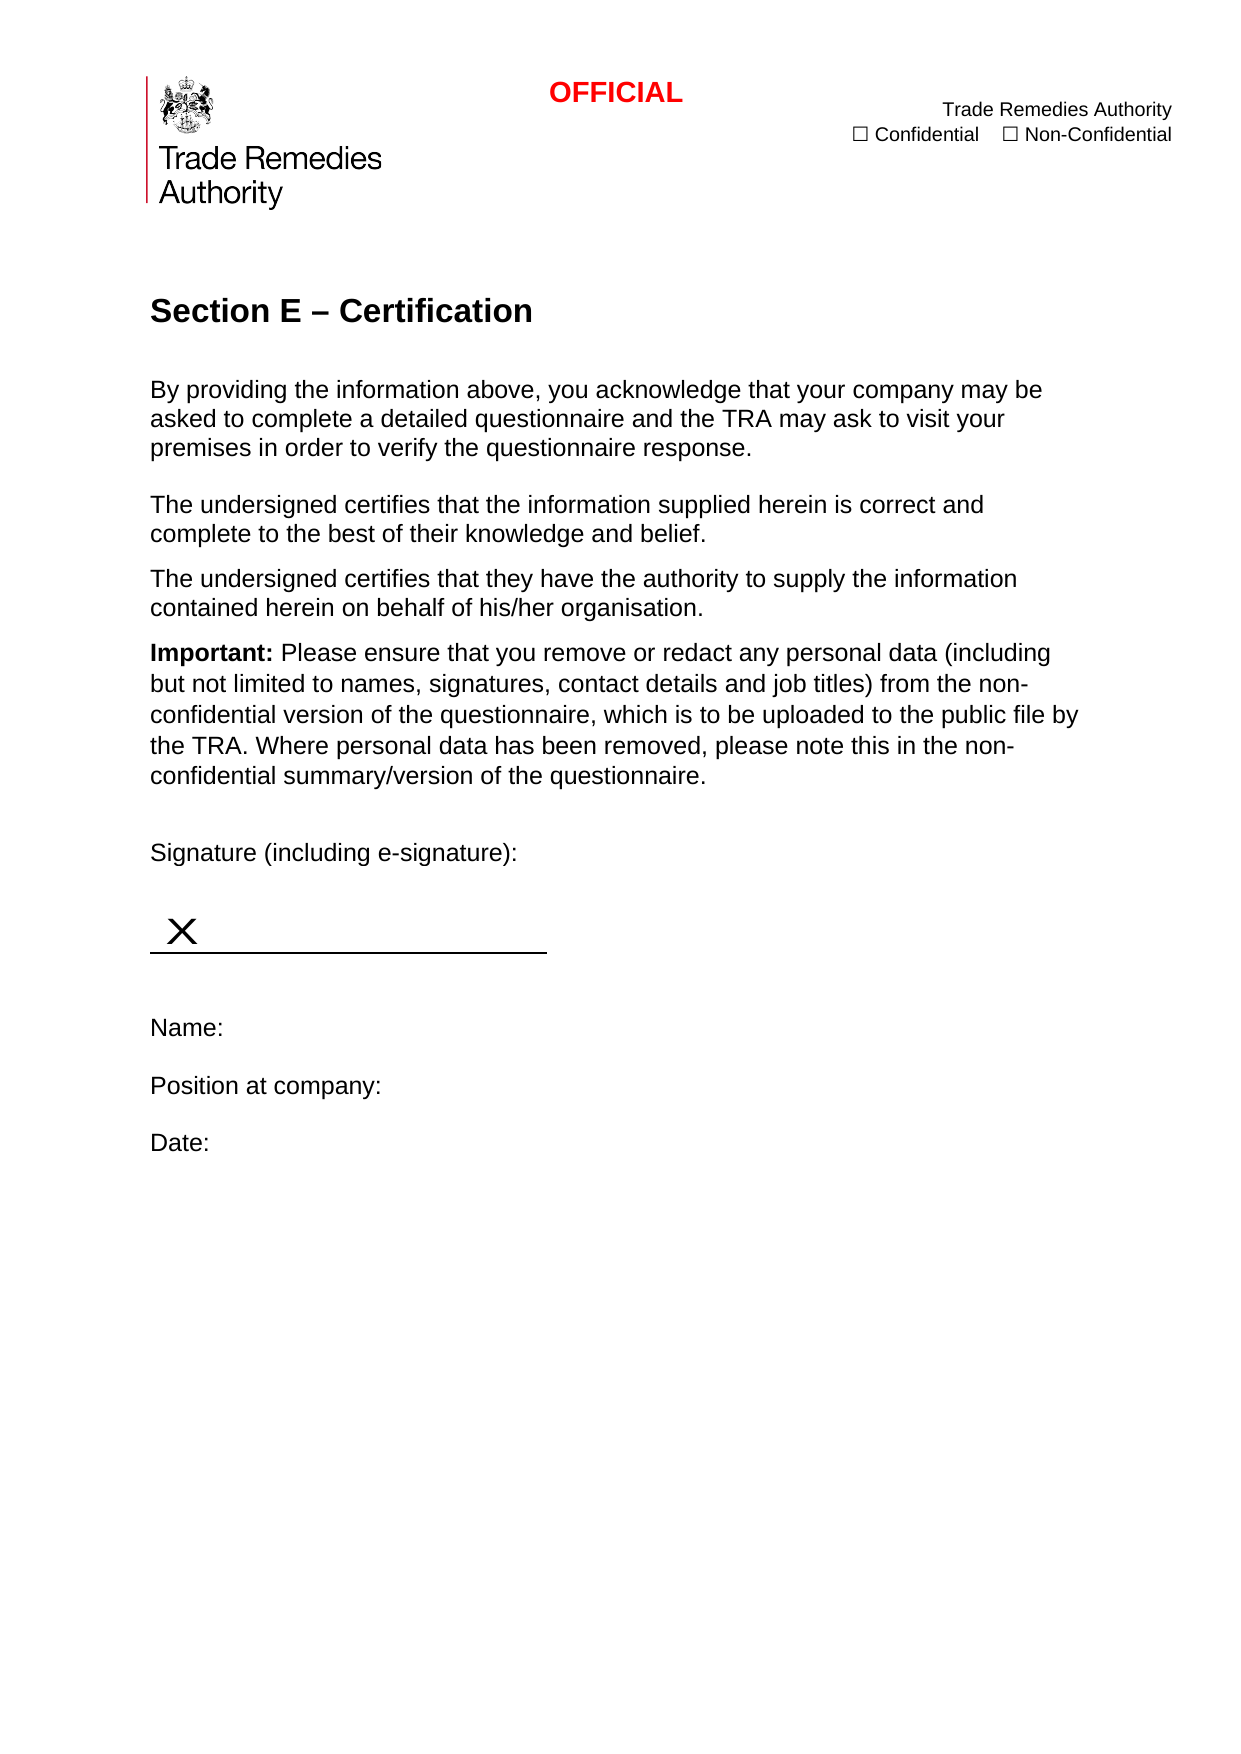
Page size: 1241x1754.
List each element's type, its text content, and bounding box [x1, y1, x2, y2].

text Date: [150, 1128, 1090, 1157]
subtitle Section E – Certification [150, 291, 1090, 330]
text Signature (including e-signature): [150, 837, 1090, 866]
text The undersigned certifies that the information supplied herein is correct and complete to the best of their knowledge and belief. [150, 490, 1090, 548]
text Position at company: [150, 1071, 1090, 1099]
text Name: [150, 1013, 1090, 1042]
text Important: Please ensure that you remove or redact any personal data (including but not limited to names, signatures, contact details and job titles) from the non-confidential version of the questionnaire, which is to be uploaded to the public file by the TRA. Where personal data has been removed, please note this in the non-confidential summary/version of the questionnaire. [150, 638, 1090, 790]
text The undersigned certifies that they have the authority to supply the information contained herein on behalf of his/her organisation. [150, 564, 1090, 622]
text By providing the information above, you acknowledge that your company may be asked to complete a detailed questionnaire and the TRA may ask to visit your premises in order to verify the questionnaire response. [150, 375, 1090, 461]
